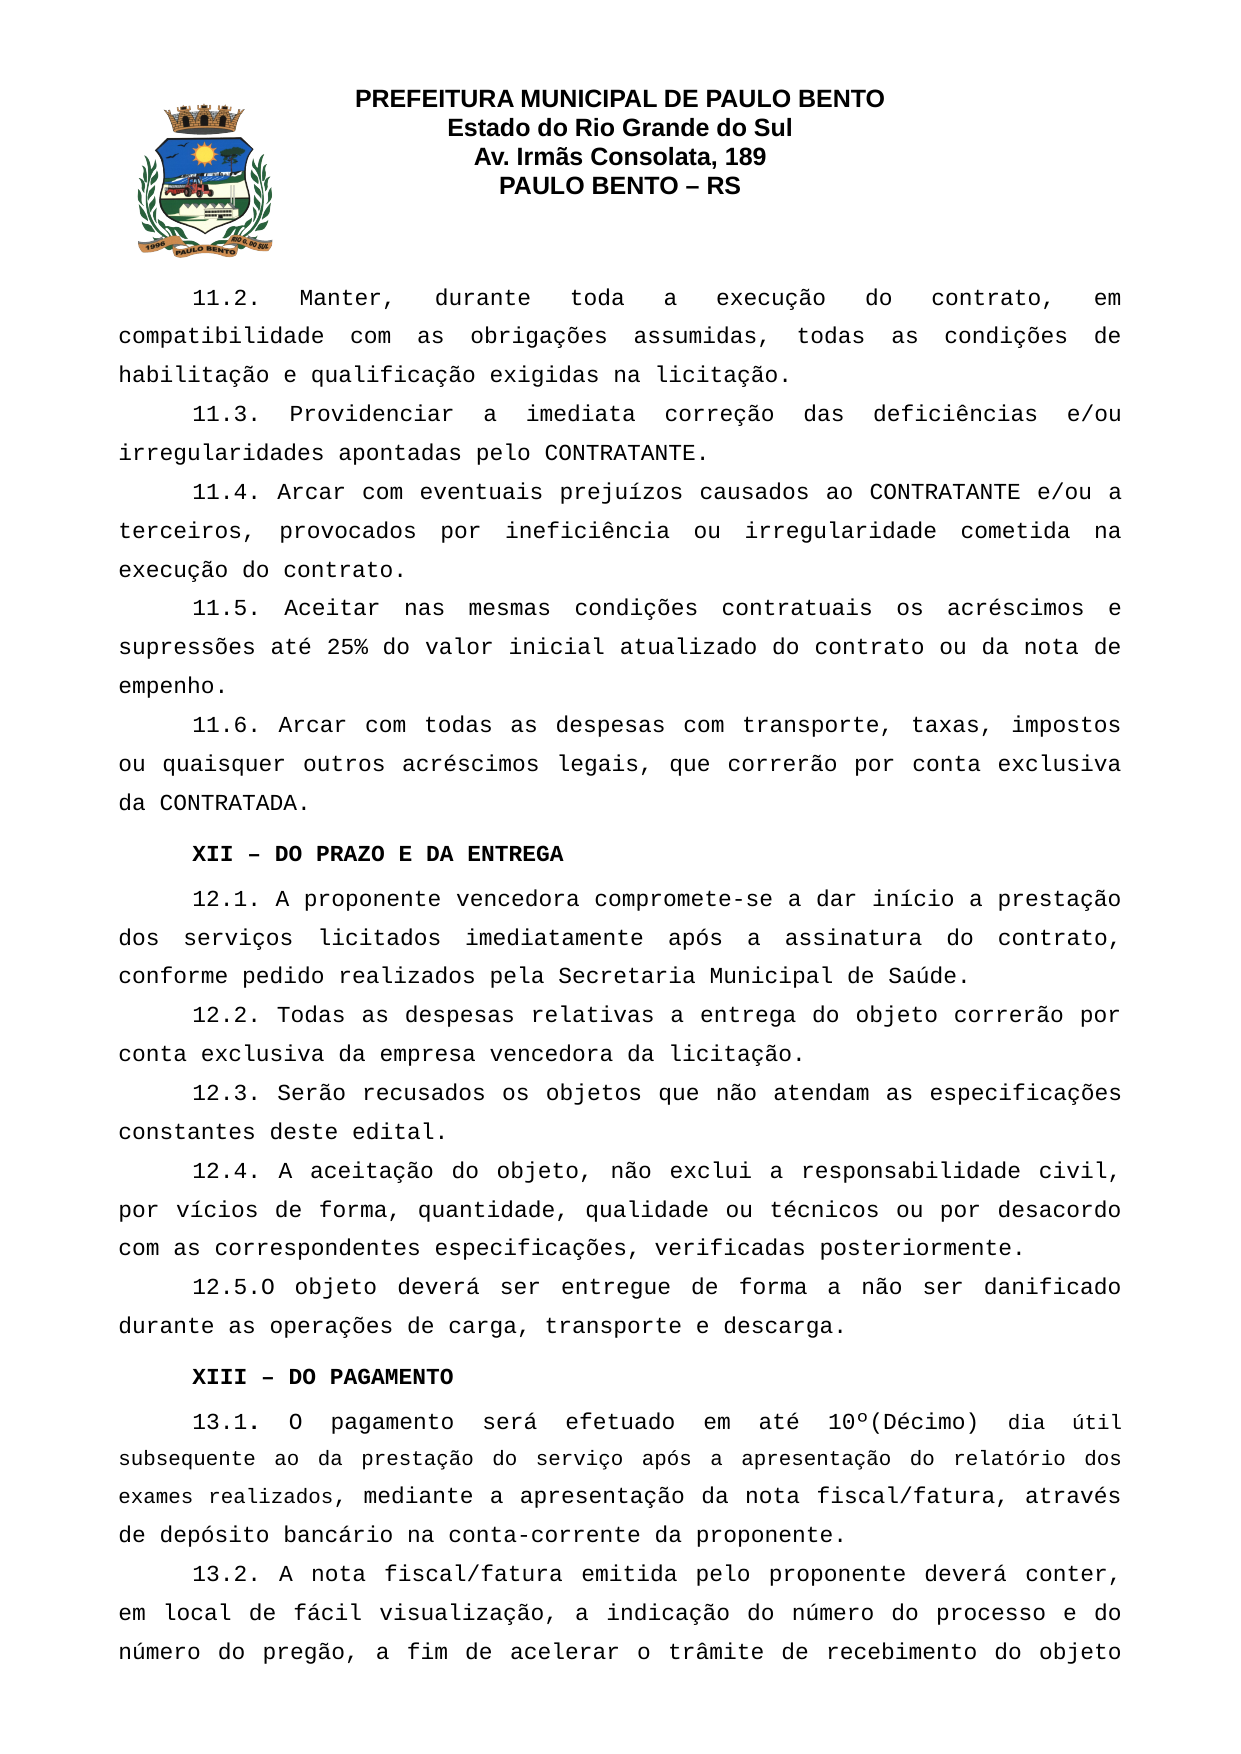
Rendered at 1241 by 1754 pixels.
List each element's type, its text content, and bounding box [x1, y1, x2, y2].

text 13.2. A nota fiscal/fatura emitida pelo proponente deverá conter, em local de fácil visualização, a indicação do número do processo e do número do pregão, a fim de acelerar o trâmite de recebimento do objeto [118, 1562, 1122, 1666]
text 11.3. Providenciar a imediata correção das deficiências e/ou irregularidades apontadas pelo CONTRATANTE. [118, 402, 1122, 467]
text 12.2. Todas as despesas relativas a entrega do objeto correrão por conta exclusiva da empresa vencedora da licitação. [118, 1004, 1122, 1068]
text 11.4. Arcar com eventuais prejuízos causados ao CONTRATANTE e/ou a terceiros, provocados por ineficiência ou irregularidade cometida na execução do contrato. [118, 480, 1122, 584]
text 13.1. O pagamento será efetuado em até 10º(Décimo) dia útil subsequente ao da prestação do serviço após a apresentação do relatório dos exames realizados, mediante a apresentação da nota fiscal/fatura, através de depósito bancário na conta-corrente da proponente. [118, 1411, 1122, 1549]
text 12.4. A aceitação do objeto, não exclui a responsabilidade civil, por vícios de forma, quantidade, qualidade ou técnicos ou por desacordo com as correspondentes especificações, verificadas posteriormente. [118, 1159, 1122, 1263]
text XII – DO PRAZO E DA ENTREGA [118, 842, 1122, 868]
text XIII – DO PAGAMENTO [118, 1366, 1122, 1392]
picture [137, 103, 273, 258]
text 11.6. Arcar com todas as despesas com transporte, taxas, impostos ou quaisquer outros acréscimos legais, que correrão por conta exclusiva da CONTRATADA. [118, 713, 1122, 817]
text 11.5. Aceitar nas mesmas condições contratuais os acréscimos e supressões até 25% do valor inicial atualizado do contrato ou da nota de empenho. [118, 597, 1122, 700]
text 11.2. Manter, durante toda a execução do contrato, em compatibilidade com as obrigações assumidas, todas as condições de habilitação e qualificação exigidas na licitação. [118, 286, 1122, 389]
text 12.5.O objeto deverá ser entregue de forma a não ser danificado durante as operações de carga, transporte e descarga. [118, 1276, 1122, 1340]
text 12.1. A proponente vencedora compromete-se a dar início a prestação dos serviços licitados imediatamente após a assinatura do contrato, conforme pedido realizados pela Secretaria Municipal de Saúde. [118, 887, 1122, 991]
text 12.3. Serão recusados os objetos que não atendam as especificações constantes deste edital. [118, 1081, 1122, 1146]
